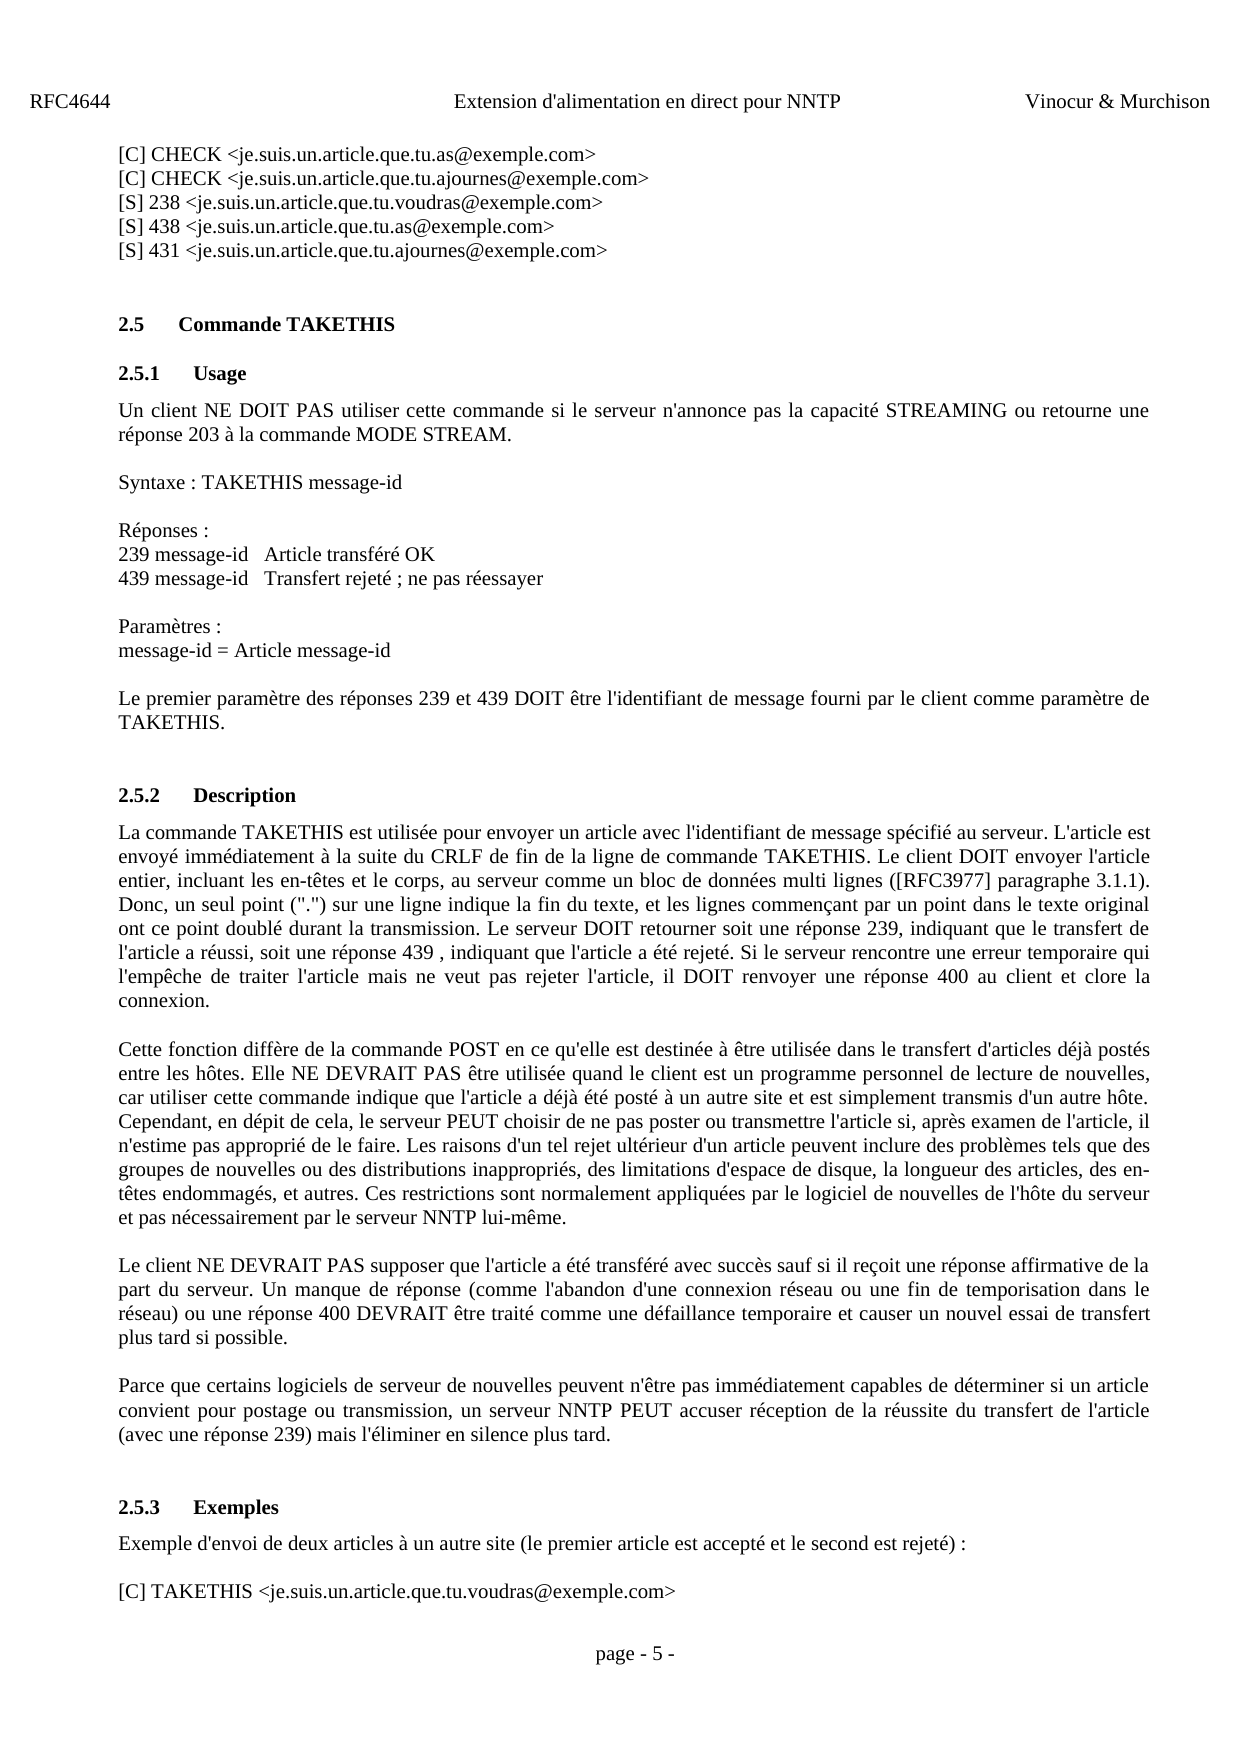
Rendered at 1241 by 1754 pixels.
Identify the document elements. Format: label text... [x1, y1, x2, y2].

text [C] TAKETHIS <je.suis.un.article.que.tu.voudras@exemple.com> [118, 1579, 1152, 1603]
text Cette fonction diffère de la commande POST en ce qu'elle est destinée à être utilisée dans le transfert d'articles déjà postés entre les hôtes. Elle NE DEVRAIT PAS être utilisée quand le client est un programme personnel de lecture de nouvelles, car utiliser cette commande indique que l'article a déjà été posté à un autre site et est simplement transmis d'un autre hôte. Cependant, en dépit de cela, le serveur PEUT choisir de ne pas poster ou transmettre l'article si, après examen de l'article, il n'estime pas approprié de le faire. Les raisons d'un tel rejet ultérieur d'un article peuvent inclure des problèmes tels que des groupes de nouvelles ou des distributions inappropriés, des limitations d'espace de disque, la longueur des articles, des en-têtes endommagés, et autres. Ces restrictions sont normalement appliquées par le logiciel de nouvelles de l'hôte du serveur et pas nécessairement par le serveur NNTP lui-même. [118, 1037, 1152, 1229]
text Un client NE DOIT PAS utiliser cette commande si le serveur n'annonce pas la capacité STREAMING ou retourne une réponse 203 à la commande MODE STREAM. [118, 397, 1152, 446]
text [S] 431 <je.suis.un.article.que.tu.ajournes@exemple.com> [118, 238, 1152, 262]
text Parce que certains logiciels de serveur de nouvelles peuvent n'être pas immédiatement capables de déterminer si un article convient pour postage ou transmission, un serveur NNTP PEUT accuser réception de la réussite du transfert de l'article (avec une réponse 239) mais l'éliminer en silence plus tard. [118, 1373, 1152, 1446]
subtitle 2.5 Commande TAKETHIS [118, 311, 1152, 336]
text [C] CHECK <je.suis.un.article.que.tu.ajournes@exemple.com> [118, 166, 1152, 190]
subtitle 2.5.2 Description [118, 783, 1152, 807]
text [S] 438 <je.suis.un.article.que.tu.as@exemple.com> [118, 214, 1152, 238]
text Le client NE DEVRAIT PAS supposer que l'article a été transféré avec succès sauf si il reçoit une réponse affirmative de la part du serveur. Un manque de réponse (comme l'abandon d'une connexion réseau ou une fin de temporisation dans le réseau) ou une réponse 400 DEVRAIT être traité comme une défaillance temporaire et causer un nouvel essai de transfert plus tard si possible. [118, 1253, 1152, 1349]
text [S] 238 <je.suis.un.article.que.tu.voudras@exemple.com> [118, 190, 1152, 214]
text Le premier paramètre des réponses 239 et 439 DOIT être l'identifiant de message fourni par le client comme paramètre de TAKETHIS. [118, 686, 1152, 734]
text [C] CHECK <je.suis.un.article.que.tu.as@exemple.com> [118, 142, 1152, 166]
text Exemple d'envoi de deux articles à un autre site (le premier article est accepté et le second est rejeté) : [118, 1531, 1152, 1555]
text 439 message-id Transfert rejeté ; ne pas réessayer [118, 566, 1152, 590]
text La commande TAKETHIS est utilisée pour envoyer un article avec l'identifiant de message spécifié au serveur. L'article est envoyé immédiatement à la suite du CRLF de fin de la ligne de commande TAKETHIS. Le client DOIT envoyer l'article entier, incluant les en-têtes et le corps, au serveur comme un bloc de données multi lignes ([RFC3977] paragraphe 3.1.1). Donc, un seul point (".") sur une ligne indique la fin du texte, et les lignes commençant par un point dans le texte original ont ce point doublé durant la transmission. Le serveur DOIT retourner soit une réponse 239, indiquant que le transfert de l'article a réussi, soit une réponse 439 , indiquant que l'article a été rejeté. Si le serveur rencontre une erreur temporaire qui l'empêche de traiter l'article mais ne veut pas rejeter l'article, il DOIT renvoyer une réponse 400 au client et clore la connexion. [118, 820, 1152, 1012]
text Réponses : [118, 518, 1152, 542]
text 239 message-id Article transféré OK [118, 542, 1152, 566]
subtitle 2.5.1 Usage [118, 361, 1152, 385]
text message-id = Article message-id [118, 638, 1152, 662]
subtitle 2.5.3 Exemples [118, 1495, 1152, 1519]
text Paramètres : [118, 614, 1152, 638]
text Syntaxe : TAKETHIS message-id [118, 470, 1152, 494]
